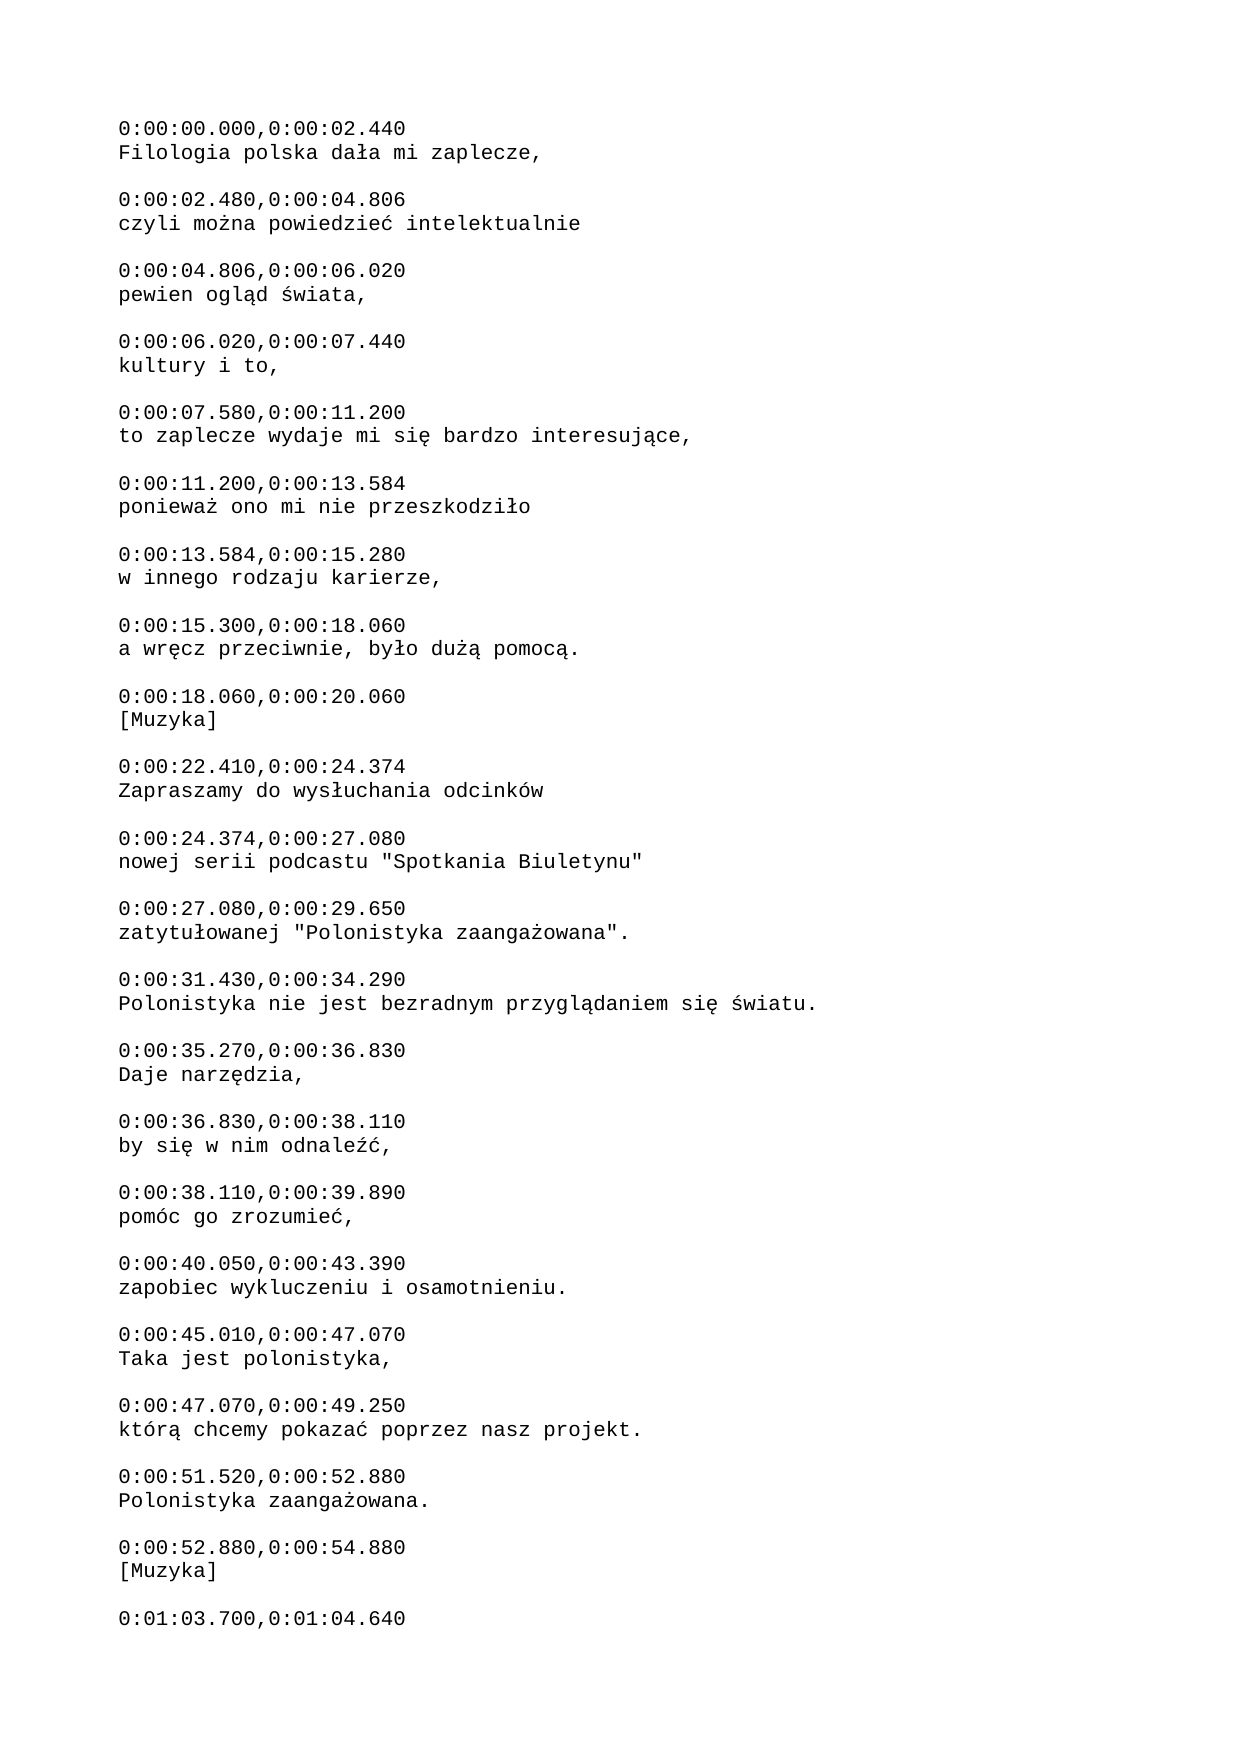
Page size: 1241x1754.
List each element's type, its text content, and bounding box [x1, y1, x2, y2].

text a wręcz przeciwnie, było dużą pomocą. [118, 638, 1122, 662]
text Taka jest polonistyka, [118, 1348, 1122, 1371]
text [Muzyka] [118, 1561, 1122, 1584]
text 0:00:02.480,0:00:04.806 [118, 189, 1122, 213]
text 0:00:35.270,0:00:36.830 [118, 1040, 1122, 1064]
text Filologia polska dała mi zaplecze, [118, 142, 1122, 165]
text pewien ogląd świata, [118, 284, 1122, 307]
text 0:00:38.110,0:00:39.890 [118, 1182, 1122, 1206]
text 0:00:47.070,0:00:49.250 [118, 1395, 1122, 1419]
text Polonistyka zaangażowana. [118, 1489, 1122, 1513]
text kultury i to, [118, 354, 1122, 378]
text 0:00:22.410,0:00:24.374 [118, 757, 1122, 780]
text 0:00:13.584,0:00:15.280 [118, 544, 1122, 567]
text ponieważ ono mi nie przeszkodziło [118, 496, 1122, 520]
text 0:00:27.080,0:00:29.650 [118, 898, 1122, 922]
text Daje narzędzia, [118, 1064, 1122, 1088]
text w innego rodzaju karierze, [118, 567, 1122, 591]
text zatytułowanej "Polonistyka zaangażowana". [118, 922, 1122, 946]
text 0:00:11.200,0:00:13.584 [118, 473, 1122, 496]
text Polonistyka nie jest bezradnym przyglądaniem się światu. [118, 993, 1122, 1017]
text 0:00:31.430,0:00:34.290 [118, 969, 1122, 993]
text Zapraszamy do wysłuchania odcinków [118, 780, 1122, 804]
text 0:00:52.880,0:00:54.880 [118, 1537, 1122, 1561]
text 0:00:40.050,0:00:43.390 [118, 1253, 1122, 1277]
text 0:00:15.300,0:00:18.060 [118, 615, 1122, 638]
text 0:00:00.000,0:00:02.440 [118, 118, 1122, 142]
text 0:00:04.806,0:00:06.020 [118, 260, 1122, 284]
text 0:01:03.700,0:01:04.640 [118, 1608, 1122, 1631]
text zapobiec wykluczeniu i osamotnieniu. [118, 1277, 1122, 1300]
text 0:00:07.580,0:00:11.200 [118, 402, 1122, 426]
text to zaplecze wydaje mi się bardzo interesujące, [118, 426, 1122, 449]
text by się w nim odnaleźć, [118, 1135, 1122, 1158]
text 0:00:36.830,0:00:38.110 [118, 1111, 1122, 1135]
text [Muzyka] [118, 709, 1122, 733]
text 0:00:45.010,0:00:47.070 [118, 1324, 1122, 1348]
text czyli można powiedzieć intelektualnie [118, 213, 1122, 236]
text 0:00:06.020,0:00:07.440 [118, 331, 1122, 354]
text 0:00:24.374,0:00:27.080 [118, 827, 1122, 851]
text nowej serii podcastu "Spotkania Biuletynu" [118, 851, 1122, 875]
text którą chcemy pokazać poprzez nasz projekt. [118, 1419, 1122, 1442]
text 0:00:18.060,0:00:20.060 [118, 686, 1122, 709]
text 0:00:51.520,0:00:52.880 [118, 1466, 1122, 1489]
text pomóc go zrozumieć, [118, 1206, 1122, 1229]
